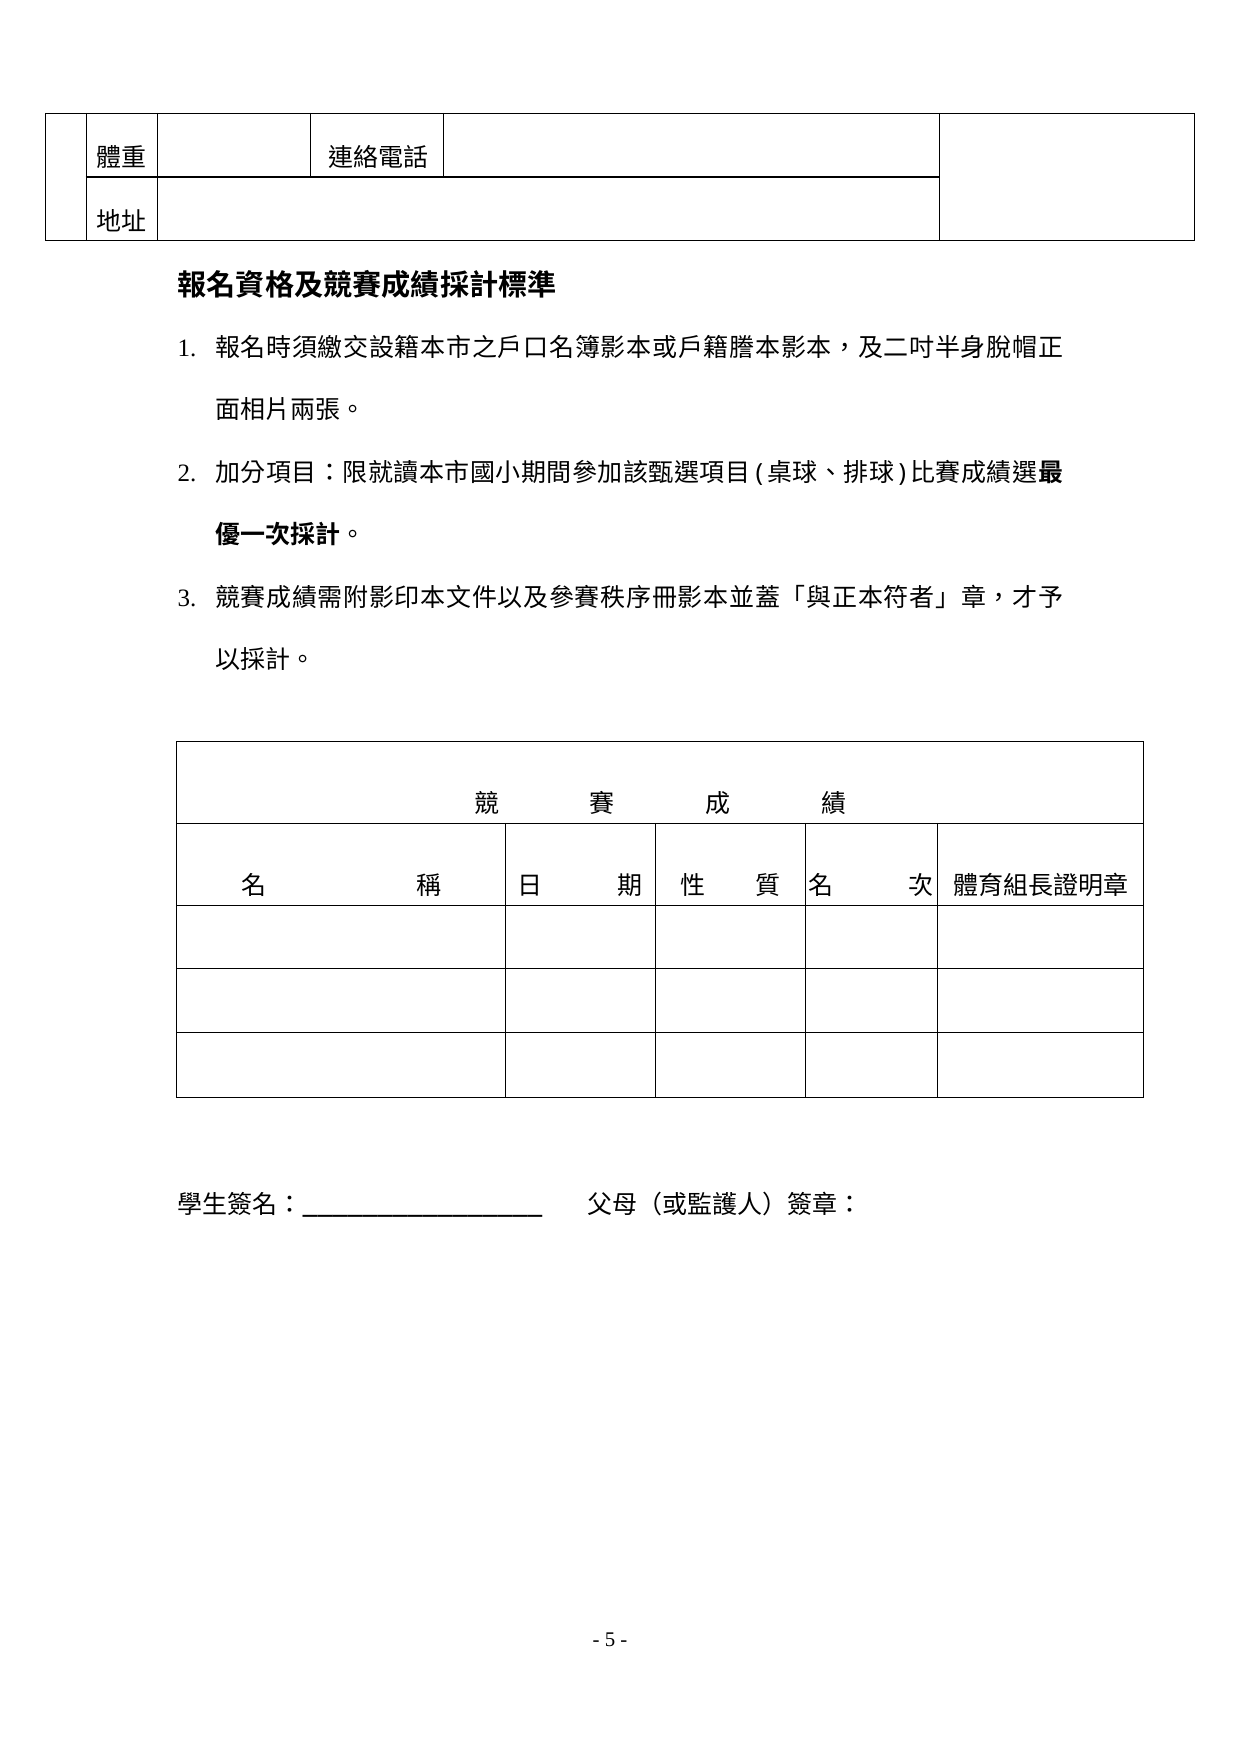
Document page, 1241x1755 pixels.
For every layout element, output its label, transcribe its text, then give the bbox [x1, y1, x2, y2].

table_cell [806, 969, 937, 1032]
table_cell [158, 114, 310, 176]
list 競賽成績需附影印本文件以及參賽秩序冊影本並蓋「與正本符者」章，才予以採計。 [177, 553, 1063, 678]
text 學生簽名：________________ 父母（或監護人）簽章： [177, 1161, 1063, 1223]
table_cell 地址 [87, 178, 157, 240]
table_cell [177, 969, 505, 1032]
table_cell [656, 1033, 805, 1097]
table_cell [806, 1033, 937, 1097]
table_cell [46, 114, 86, 240]
table_header 競賽成績 [177, 742, 1143, 823]
list 加分項目：限就讀本市國小期間參加該甄選項目(桌球、排球)比賽成績選最優一次採計。 [177, 428, 1063, 553]
table_cell [938, 906, 1143, 968]
table_cell 日期 [506, 824, 655, 904]
table_cell 名稱 [177, 824, 505, 904]
table_cell [656, 969, 805, 1032]
table_cell [177, 906, 505, 968]
table_cell [506, 906, 655, 968]
table_cell [444, 114, 939, 176]
table_cell 性質 [656, 824, 805, 904]
table_cell [656, 906, 805, 968]
table_cell [940, 114, 1194, 240]
table_cell [506, 1033, 655, 1097]
table_cell [938, 969, 1143, 1032]
table_cell 體育組長證明章 [938, 824, 1143, 904]
text 報名資格及競賽成績採計標準 [177, 241, 1063, 303]
table_cell [806, 906, 937, 968]
table_cell [177, 1033, 505, 1097]
table_cell [158, 178, 939, 240]
table_cell [938, 1033, 1143, 1097]
table_cell 名次 [806, 824, 937, 904]
table_cell 連絡電話 [311, 114, 443, 176]
list 報名時須繳交設籍本市之戶口名簿影本或戶籍謄本影本，及二吋半身脫帽正面相片兩張。 [177, 303, 1063, 428]
table_cell [506, 969, 655, 1032]
table_cell 體重 [87, 114, 157, 176]
